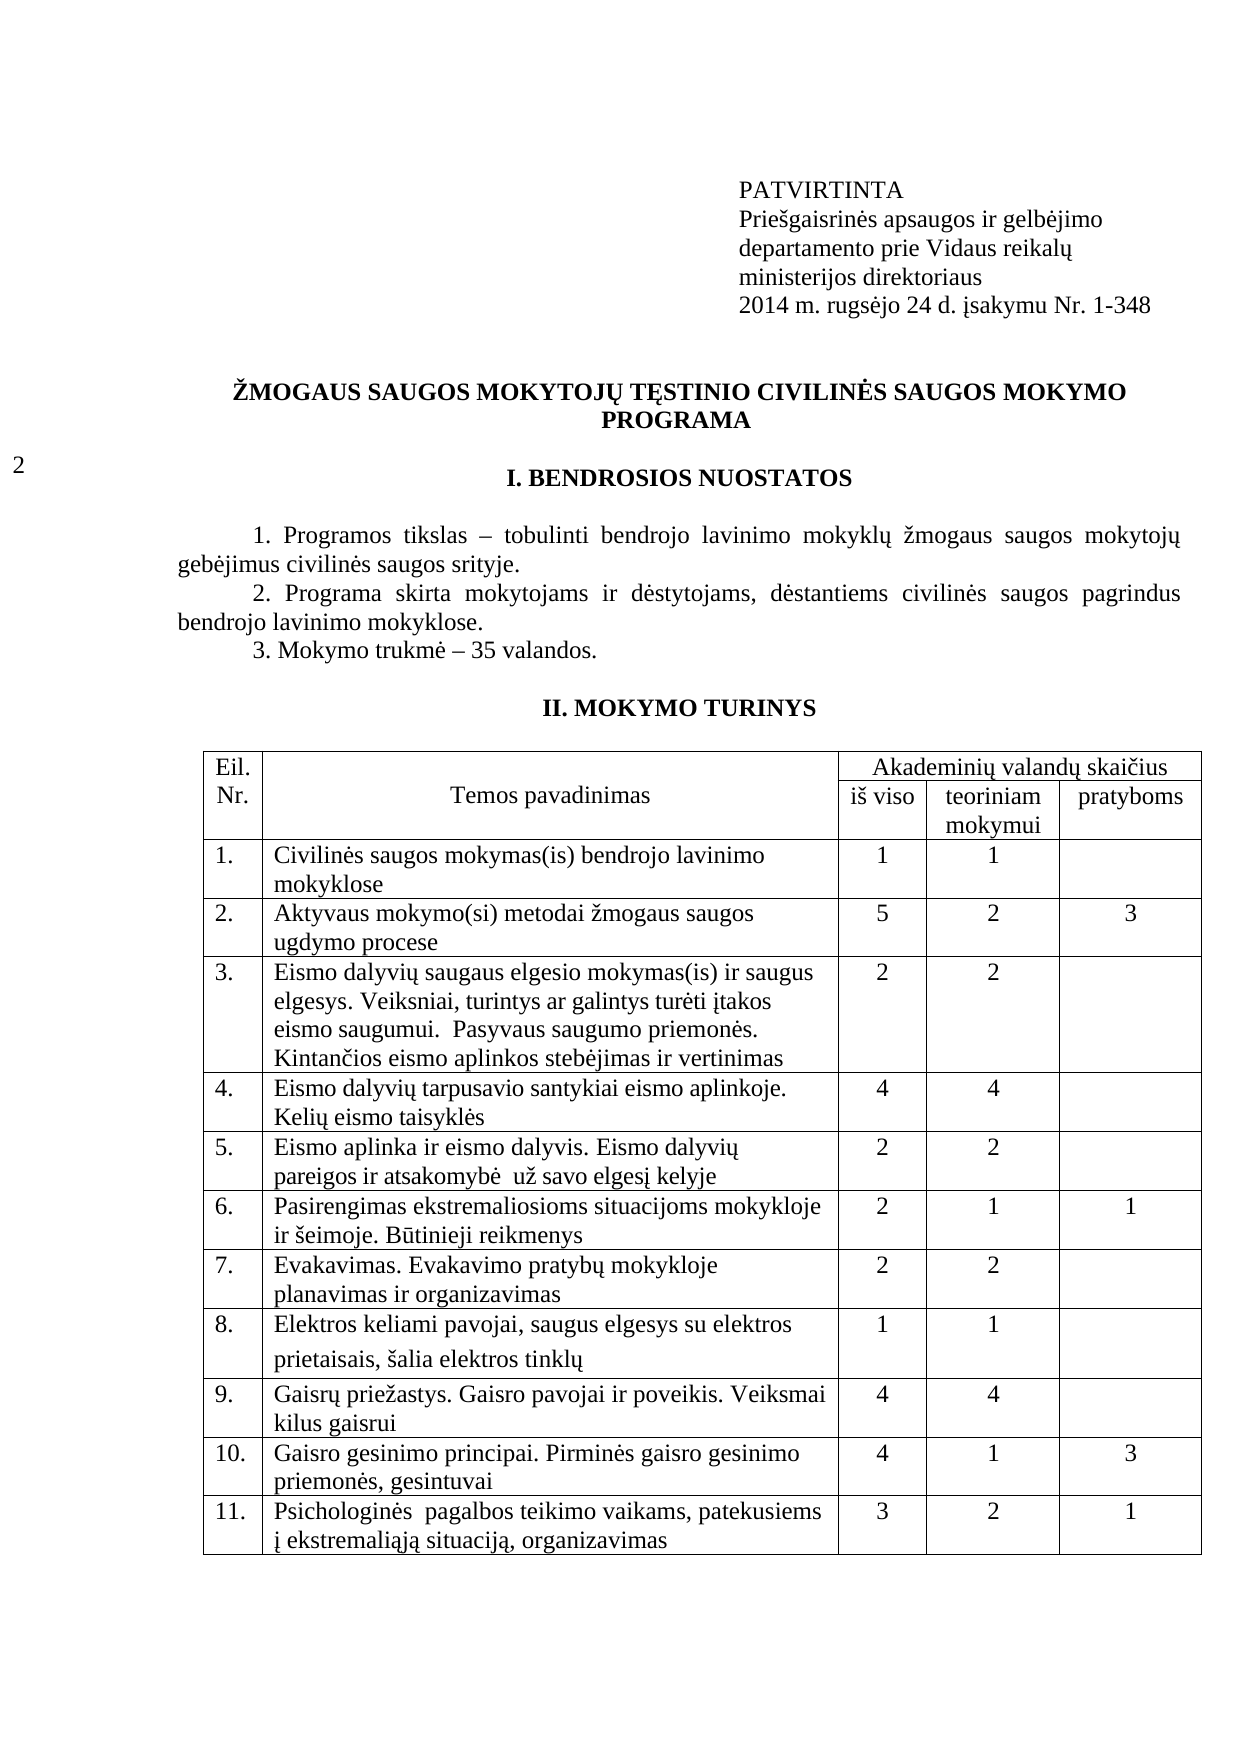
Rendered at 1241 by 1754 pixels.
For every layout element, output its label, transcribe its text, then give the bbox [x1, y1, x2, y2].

table_cell 4 [839, 1073, 926, 1131]
table_cell Eismo aplinka ir eismo dalyvis. Eismo dalyvių pareigos ir atsakomybė už savo elgesį kelyje [263, 1132, 838, 1190]
table_cell Evakavimas. Evakavimo pratybų mokykloje planavimas ir organizavimas [263, 1250, 838, 1308]
table_cell Psichologinės pagalbos teikimo vaikams, patekusiems į ekstremaliąją situaciją, organizavimas [263, 1496, 838, 1554]
table_cell 2 [839, 1191, 926, 1249]
table_cell 4 [927, 1379, 1059, 1437]
table_cell 4 [839, 1379, 926, 1437]
table_cell 1 [927, 1309, 1059, 1378]
text departamento prie Vidaus reikalų [738, 233, 1181, 262]
table_header Eil. Nr. [204, 752, 262, 839]
table_cell 1 [927, 840, 1059, 897]
table_cell pratyboms [1060, 781, 1201, 839]
text 1. Programos tikslas – tobulinti bendrojo lavinimo mokyklų žmogaus saugos mokytojų gebėjimus civilinės saugos srityje. [177, 521, 1181, 578]
text 2. Programa skirta mokytojams ir dėstytojams, dėstantiems civilinės saugos pagrindus bendrojo lavinimo mokyklose. [177, 578, 1181, 636]
text Priešgaisrinės apsaugos ir gelbėjimo [738, 204, 1181, 233]
table_cell 4 [839, 1438, 926, 1495]
table_cell 2. [204, 899, 262, 956]
table_cell Aktyvaus mokymo(si) metodai žmogaus saugos ugdymo procese [263, 899, 838, 956]
table_cell 7. [204, 1250, 262, 1308]
table_cell 1 [839, 840, 926, 897]
table_cell 3. [204, 957, 262, 1072]
table_cell Gaisro gesinimo principai. Pirminės gaisro gesinimo priemonės, gesintuvai [263, 1438, 838, 1495]
table_cell 4 [927, 1073, 1059, 1131]
table_cell 1 [927, 1438, 1059, 1495]
table_cell 2 [927, 1250, 1059, 1308]
table_cell [0, 450, 37, 487]
table_cell teoriniam mokymui [927, 781, 1059, 839]
table_cell 4. [204, 1073, 262, 1131]
table_cell Eismo dalyvių tarpusavio santykiai eismo aplinkoje. Kelių eismo taisyklės [263, 1073, 838, 1131]
table_cell 6. [204, 1191, 262, 1249]
text II. MOKYMO TURINYS [177, 693, 1181, 722]
table_cell 3 [1060, 1438, 1201, 1495]
table_cell [1060, 1309, 1201, 1378]
table_header Akademinių valandų skaičius [839, 752, 1201, 780]
table_cell 1 [839, 1309, 926, 1378]
table_cell [1060, 840, 1201, 897]
table_cell 2 [839, 1250, 926, 1308]
text I. BENDROSIOS NUOSTATOS [177, 463, 1181, 492]
table_cell 2 [839, 957, 926, 1072]
text 2014 m. rugsėjo 24 d. įsakymu Nr. 1-348 [738, 291, 1181, 319]
table_cell 5 [839, 899, 926, 956]
table_cell 11. [204, 1496, 262, 1554]
table_cell Gaisrų priežastys. Gaisro pavojai ir poveikis. Veiksmai kilus gaisrui [263, 1379, 838, 1437]
table_cell 1 [927, 1191, 1059, 1249]
table_cell 2 [839, 1132, 926, 1190]
table_cell [1060, 1073, 1201, 1131]
table_cell 8. [204, 1309, 262, 1378]
text žmogaus saugos mokytojų TęSTINIO civilinės saugos mokymo programa [177, 377, 1181, 434]
table_header Temos pavadinimas [263, 752, 838, 839]
table_cell 3 [839, 1496, 926, 1554]
table_cell 9. [204, 1379, 262, 1437]
text PATVIRTINTA [738, 176, 1181, 204]
table_cell Elektros keliami pavojai, saugus elgesys su elektros prietaisais, šalia elektros tinklų [263, 1309, 838, 1378]
table_cell Eismo dalyvių saugaus elgesio mokymas(is) ir saugus elgesys. Veiksniai, turintys ar galintys turėti įtakos eismo saugumui. Pasyvaus saugumo priemonės. Kintančios eismo aplinkos stebėjimas ir vertinimas [263, 957, 838, 1072]
table_cell [1060, 1132, 1201, 1190]
table_cell [1060, 1379, 1201, 1437]
table_cell 3 [1060, 899, 1201, 956]
table_cell 2 [927, 1496, 1059, 1554]
table_cell 1 [1060, 1191, 1201, 1249]
table_cell 2 [927, 899, 1059, 956]
table_cell 2 [927, 957, 1059, 1072]
table_cell 5. [204, 1132, 262, 1190]
table_cell 2 [927, 1132, 1059, 1190]
table_cell iš viso [839, 781, 926, 839]
table_cell [1060, 1250, 1201, 1308]
table_cell Pasirengimas ekstremaliosioms situacijoms mokykloje ir šeimoje. Būtinieji reikmenys [263, 1191, 838, 1249]
table_cell 10. [204, 1438, 262, 1495]
table_cell Civilinės saugos mokymas(is) bendrojo lavinimo mokyklose [263, 840, 838, 897]
table_cell 1 [1060, 1496, 1201, 1554]
table_cell 1. [204, 840, 262, 897]
text ministerijos direktoriaus [738, 262, 1181, 291]
table_cell [1060, 957, 1201, 1072]
text 3. Mokymo trukmė – 35 valandos. [177, 636, 1181, 664]
